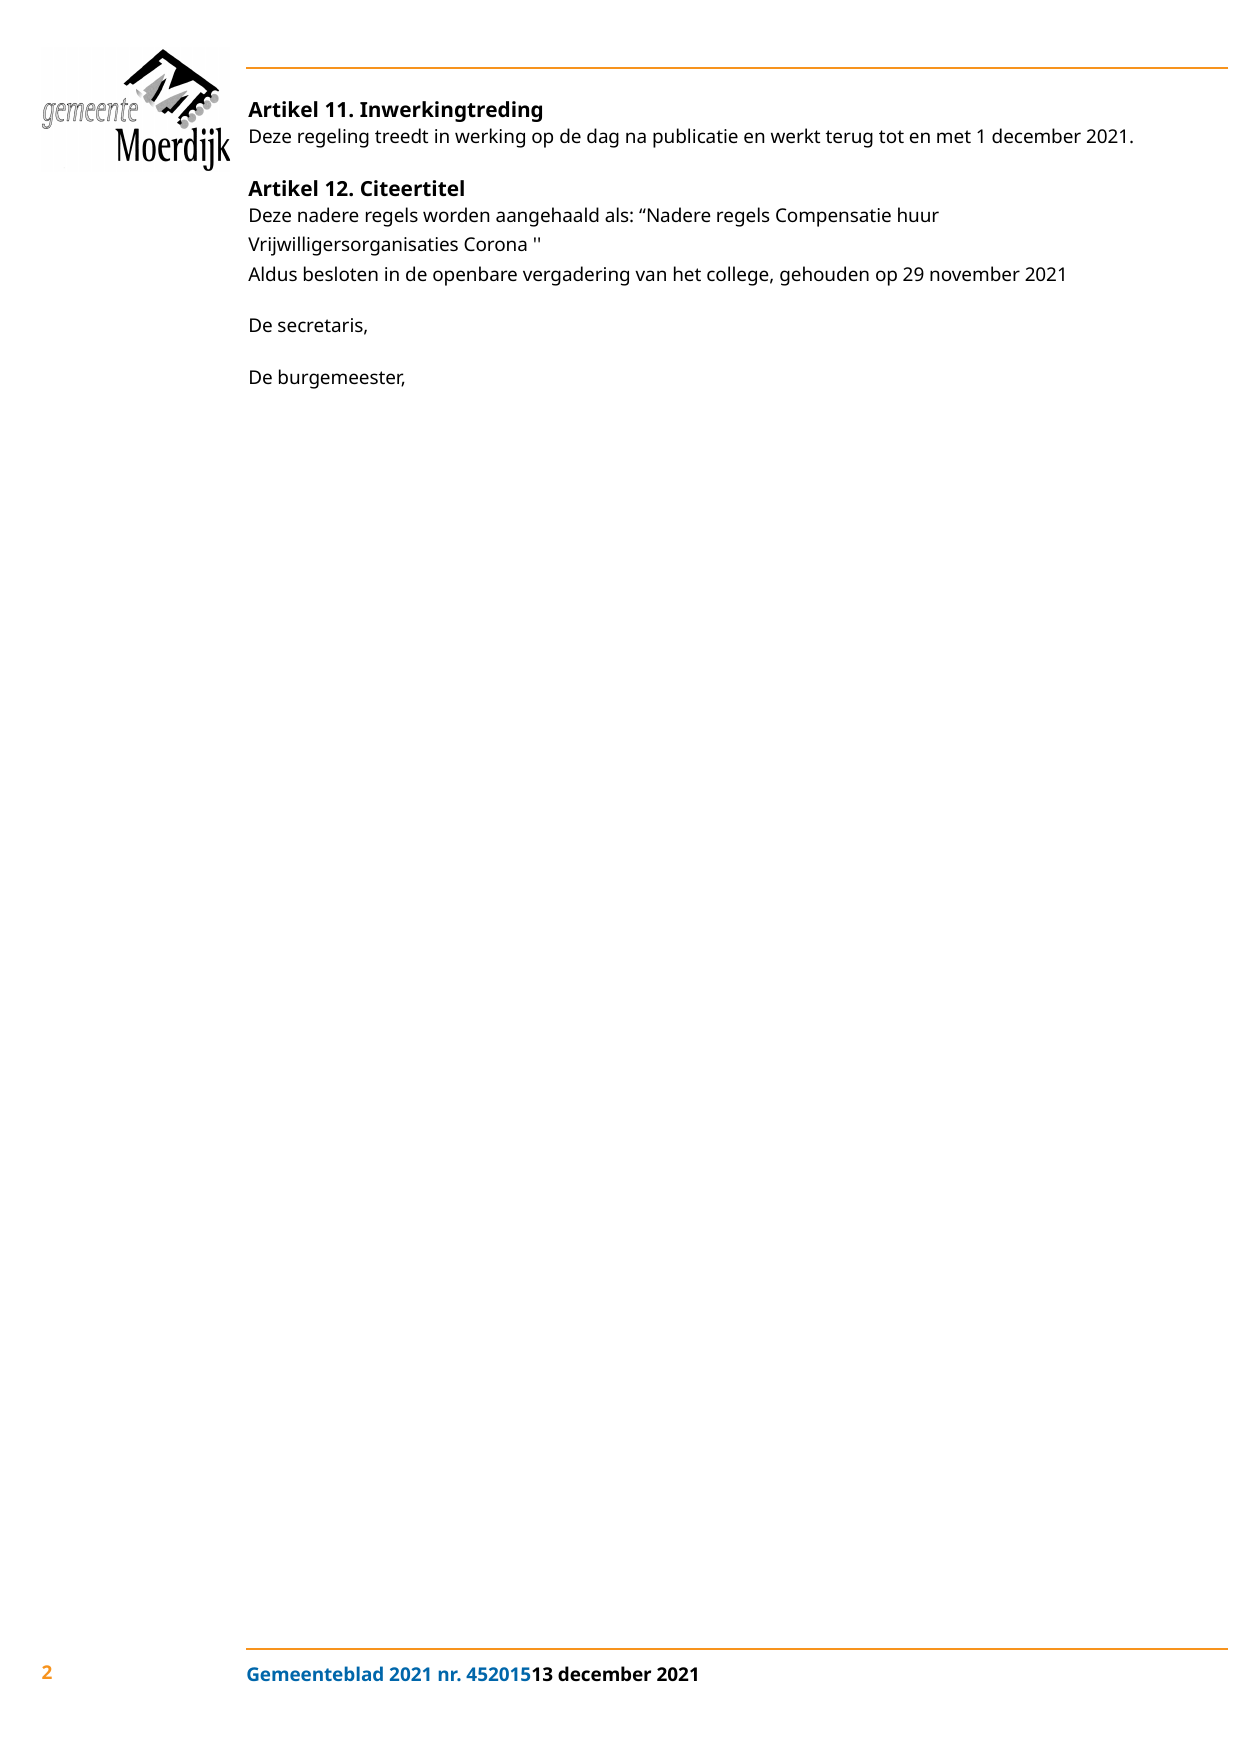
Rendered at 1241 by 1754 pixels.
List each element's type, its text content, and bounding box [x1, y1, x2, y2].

picture [41, 47, 231, 172]
text Aldus besloten in de openbare vergadering van het college, gehouden op 29 november 2021 [248, 261, 1152, 287]
text Deze regeling treedt in werking op de dag na publicatie en werkt terug tot en met 1 december 2021. [248, 123, 1152, 149]
text De burgemeester, [248, 364, 1152, 390]
text Artikel 12. Citeertitel [248, 174, 1152, 202]
text Artikel 11. Inwerkingtreding [248, 95, 1152, 123]
text De secretaris, [248, 313, 1152, 338]
text Deze nadere regels worden aangehaald als: “Nadere regels Compensatie huur Vrijwilligersorganisaties Corona '' [248, 202, 1152, 257]
